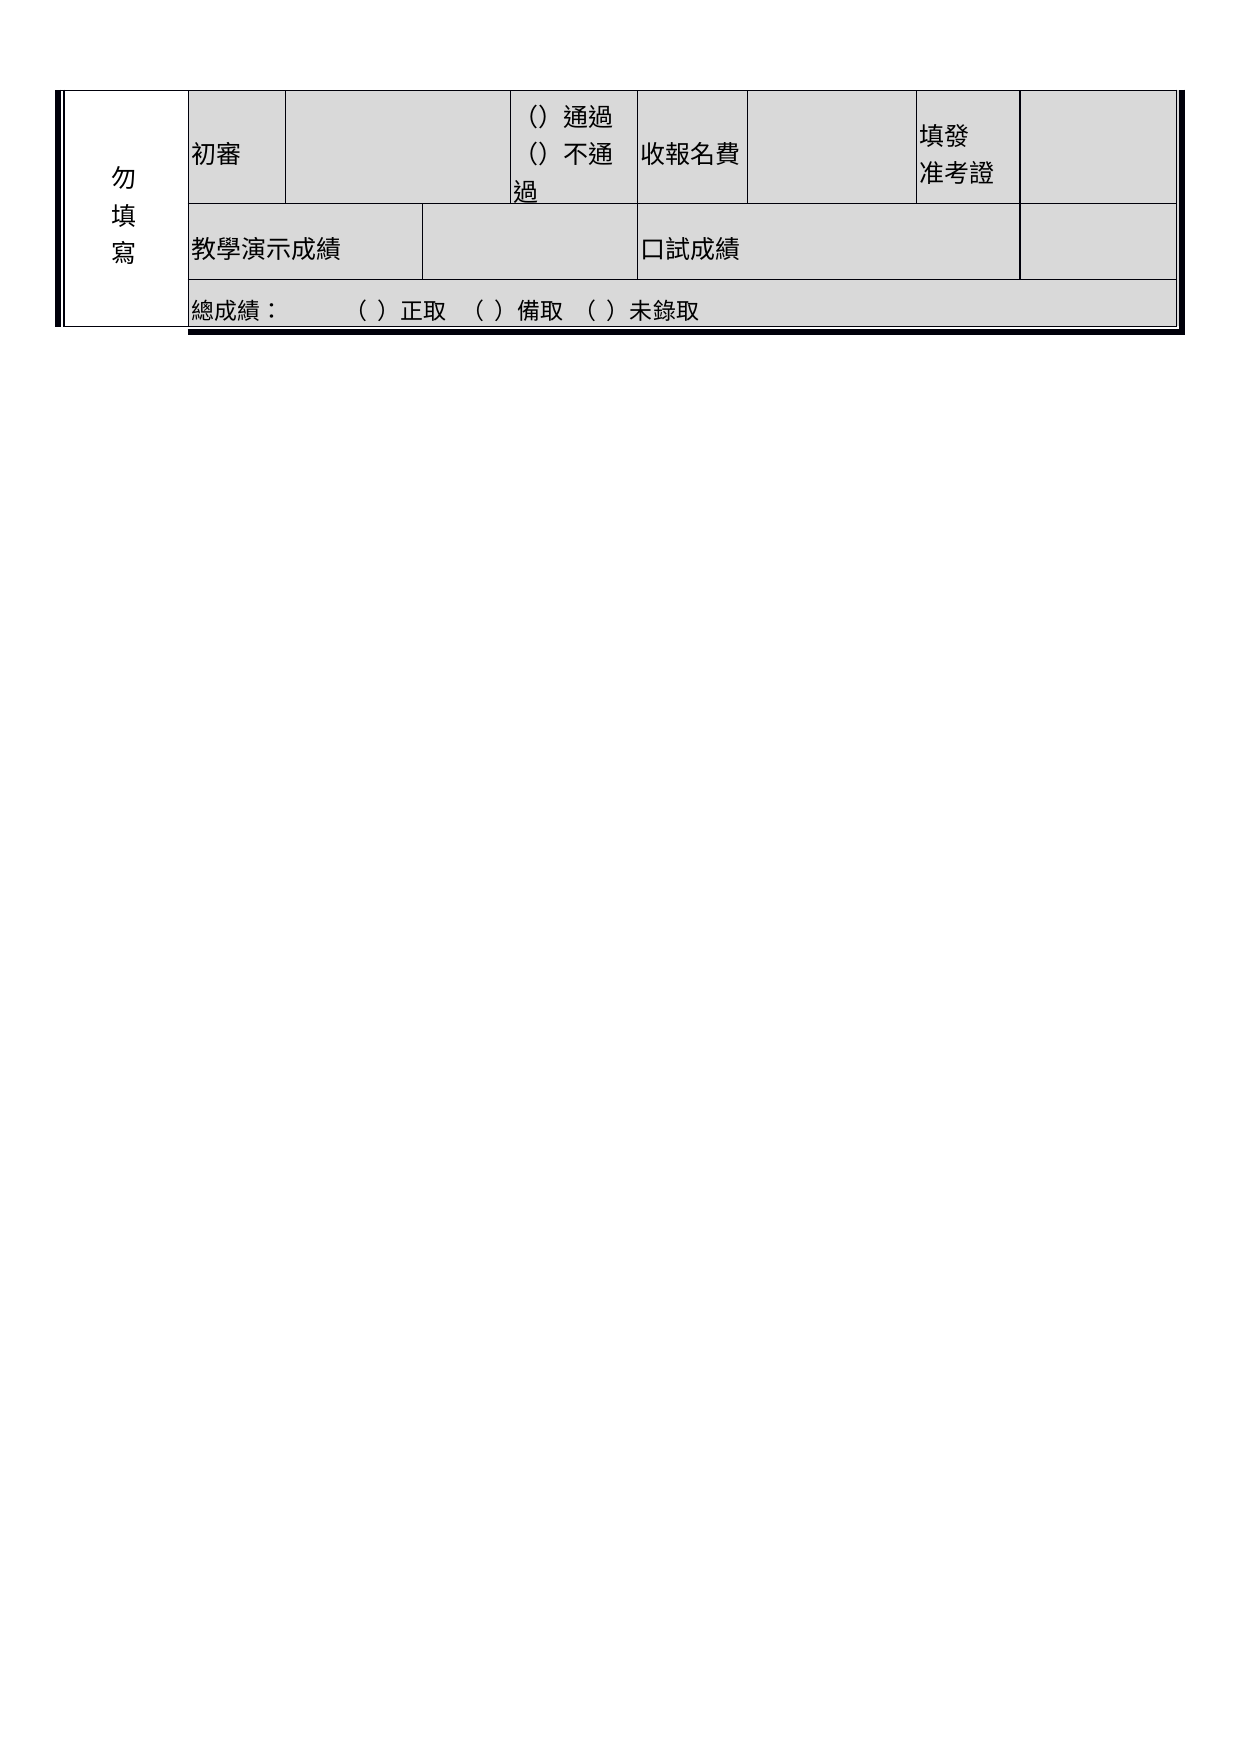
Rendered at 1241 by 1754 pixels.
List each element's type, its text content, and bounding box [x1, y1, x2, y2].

table_cell 總成績： （ ）正取 （ ）備取 （ ）未錄取 [189, 280, 1176, 326]
table_cell 初審 [189, 91, 285, 203]
table_cell （）通過 （）不通過 [511, 91, 637, 203]
table_cell 勿 填 寫 [65, 91, 188, 326]
table_cell 教學演示成績 [189, 204, 422, 279]
table_cell [748, 91, 916, 203]
table_cell [1021, 91, 1176, 203]
table_cell 口試成績 [638, 204, 1019, 279]
table_cell [286, 91, 510, 203]
table_cell 填發 准考證 [917, 91, 1019, 203]
table_cell 收報名費 [638, 91, 747, 203]
table_cell [423, 204, 637, 279]
table_cell [1021, 204, 1176, 279]
